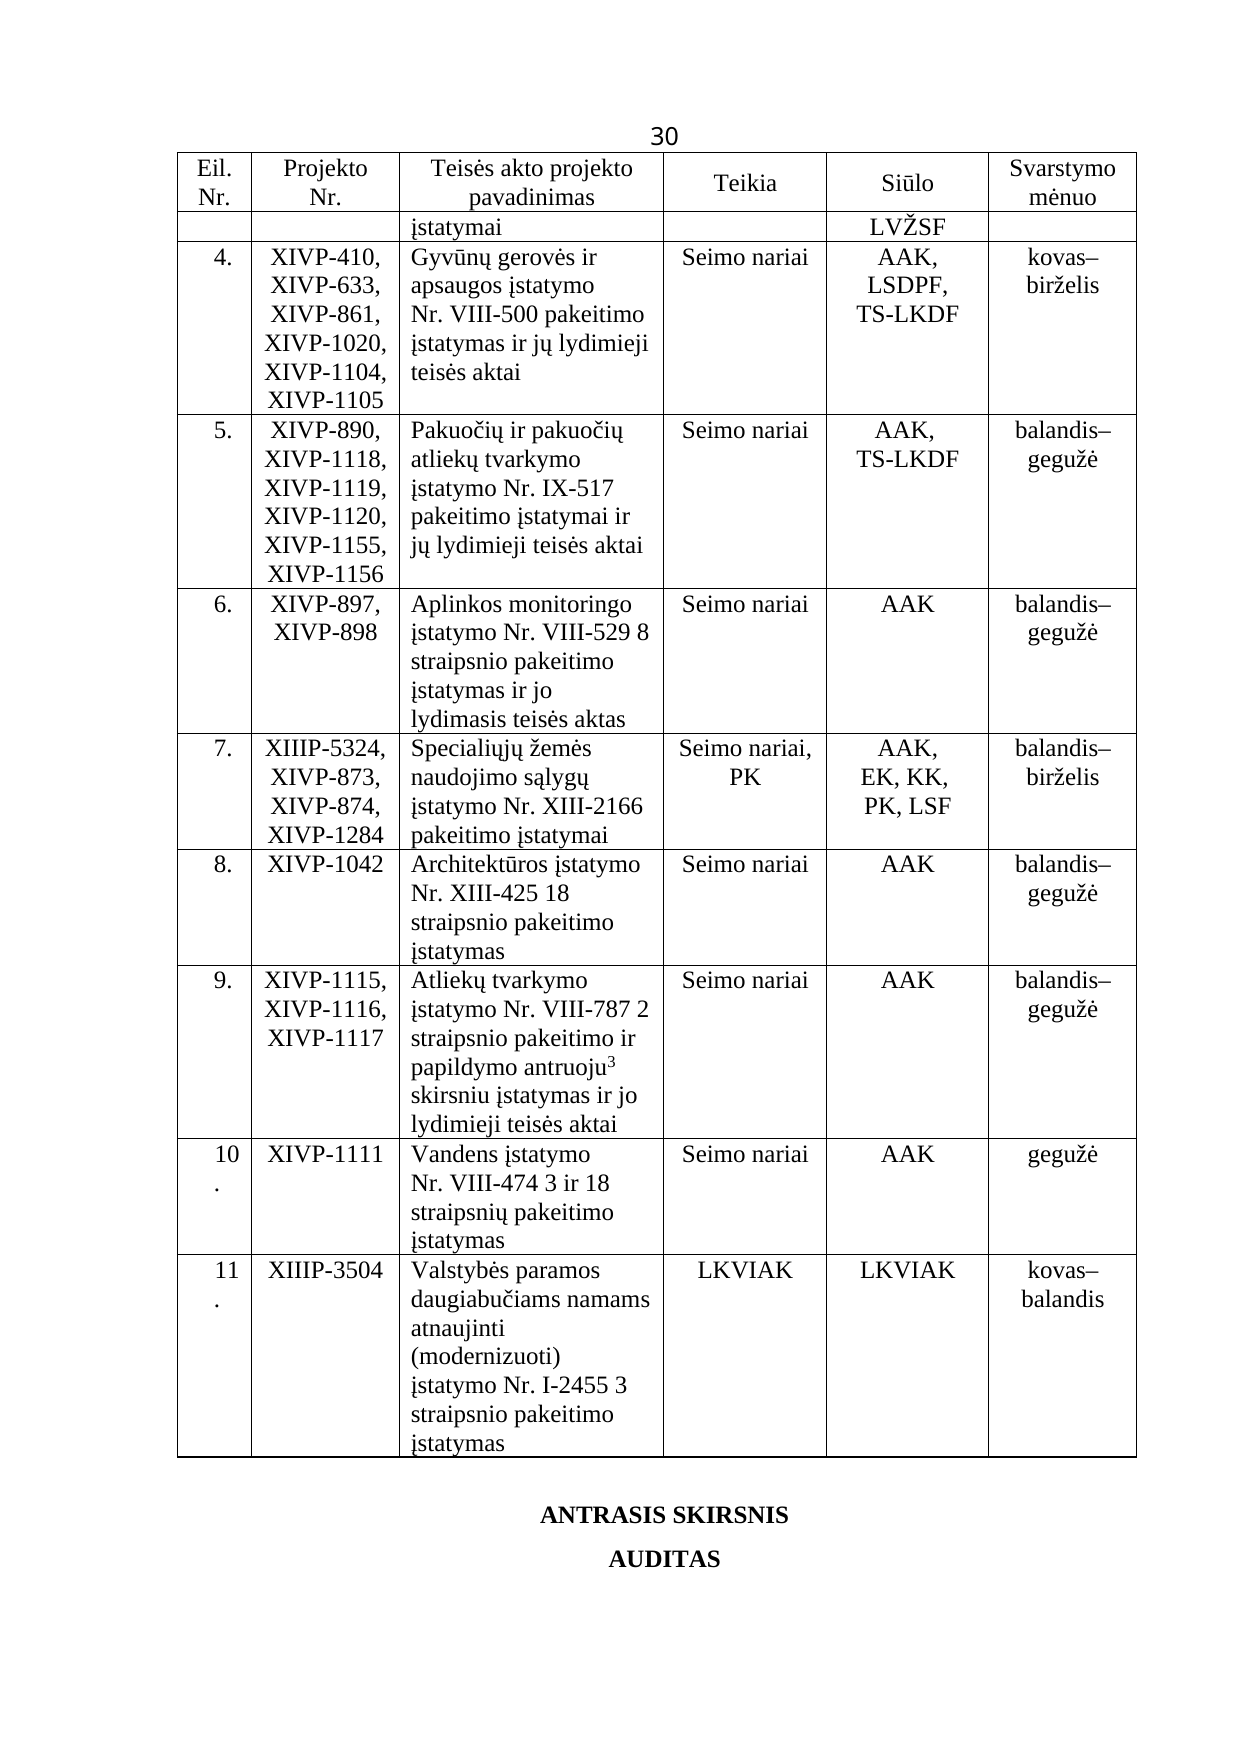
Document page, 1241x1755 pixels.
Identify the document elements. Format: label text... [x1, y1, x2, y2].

table_header Teikia [664, 153, 826, 211]
table_cell [178, 415, 251, 588]
table_cell kovas–birželis [989, 242, 1136, 414]
table_cell Valstybės paramos daugiabučiams namams atnaujinti (modernizuoti) įstatymo Nr. I-2455 3 straipsnio pakeitimo įstatymas [400, 1255, 663, 1456]
table_cell AAK [827, 1139, 988, 1254]
table_cell AAK, TS-LKDF [827, 415, 988, 588]
table_cell Seimo nariai [664, 850, 826, 964]
table_cell Seimo nariai [664, 415, 826, 588]
table_cell Architektūros įstatymo Nr. XIII-425 18 straipsnio pakeitimo įstatymas [400, 850, 663, 964]
table_cell AAK [827, 850, 988, 964]
table_cell balandis–gegužė [989, 850, 1136, 964]
table_header Projekto Nr. [252, 153, 399, 211]
table_cell AAK [827, 589, 988, 732]
table_cell [252, 212, 399, 241]
table_cell Seimo nariai [664, 966, 826, 1138]
table_cell [178, 734, 251, 848]
table_header Teisės akto projekto pavadinimas [400, 153, 663, 211]
table_cell [178, 212, 251, 241]
table_header Siūlo [827, 153, 988, 211]
table_cell XIVP-1111 [252, 1139, 399, 1254]
table_cell Seimo nariai [664, 242, 826, 414]
table_cell Vandens įstatymo Nr. VIII-474 3 ir 18 straipsnių pakeitimo įstatymas [400, 1139, 663, 1254]
text AUDITAS [177, 1544, 1152, 1572]
table_header Eil. Nr. [178, 153, 251, 211]
table_cell Seimo nariai, PK [664, 734, 826, 848]
table_cell XIVP-890, XIVP-1118, XIVP-1119, XIVP-1120, XIVP-1155, XIVP-1156 [252, 415, 399, 588]
table_cell [178, 966, 251, 1138]
table_cell XIVP-1115, XIVP-1116, XIVP-1117 [252, 966, 399, 1138]
table_cell [664, 212, 826, 241]
table_cell Seimo nariai [664, 1139, 826, 1254]
table_cell [178, 242, 251, 414]
table_cell balandis–gegužė [989, 589, 1136, 732]
table_cell AAK, EK, KK, PK, LSF [827, 734, 988, 848]
table_cell XIIIP-3504 [252, 1255, 399, 1456]
table_cell XIIIP-5324, XIVP-873, XIVP-874, XIVP-1284 [252, 734, 399, 848]
table_cell AAK, LSDPF, TS-LKDF [827, 242, 988, 414]
table_cell [178, 589, 251, 732]
table_cell balandis–gegužė [989, 966, 1136, 1138]
table_header Svarstymo mėnuo [989, 153, 1136, 211]
table_cell Gyvūnų gerovės ir apsaugos įstatymo Nr. VIII-500 pakeitimo įstatymas ir jų lydimieji teisės aktai [400, 242, 663, 414]
table_cell įstatymai [400, 212, 663, 241]
table_cell [178, 850, 251, 964]
table_cell LKVIAK [827, 1255, 988, 1456]
table_cell gegužė [989, 1139, 1136, 1254]
table_cell balandis–birželis [989, 734, 1136, 848]
table_cell [178, 1139, 251, 1254]
table_cell [989, 212, 1136, 241]
table_cell XIVP-1042 [252, 850, 399, 964]
table_cell Atliekų tvarkymo įstatymo Nr. VIII-787 2 straipsnio pakeitimo ir papildymo antruoju3 skirsniu įstatymas ir jo lydimieji teisės aktai [400, 966, 663, 1138]
table_cell LKVIAK [664, 1255, 826, 1456]
table_cell LVŽSF [827, 212, 988, 241]
table_cell [178, 1255, 251, 1456]
text ANTRASIS SKIRSNIS [177, 1501, 1152, 1529]
table_cell Seimo nariai [664, 589, 826, 732]
table_cell Specialiųjų žemės naudojimo sąlygų įstatymo Nr. XIII-2166 pakeitimo įstatymai [400, 734, 663, 848]
table_cell balandis–gegužė [989, 415, 1136, 588]
table_cell kovas–balandis [989, 1255, 1136, 1456]
table_cell AAK [827, 966, 988, 1138]
table_cell XIVP-410, XIVP-633, XIVP-861, XIVP-1020, XIVP-1104, XIVP-1105 [252, 242, 399, 414]
table_cell Pakuočių ir pakuočių atliekų tvarkymo įstatymo Nr. IX-517 pakeitimo įstatymai ir jų lydimieji teisės aktai [400, 415, 663, 588]
table_cell XIVP-897, XIVP-898 [252, 589, 399, 732]
table_cell Aplinkos monitoringo įstatymo Nr. VIII-529 8 straipsnio pakeitimo įstatymas ir jo lydimasis teisės aktas [400, 589, 663, 732]
